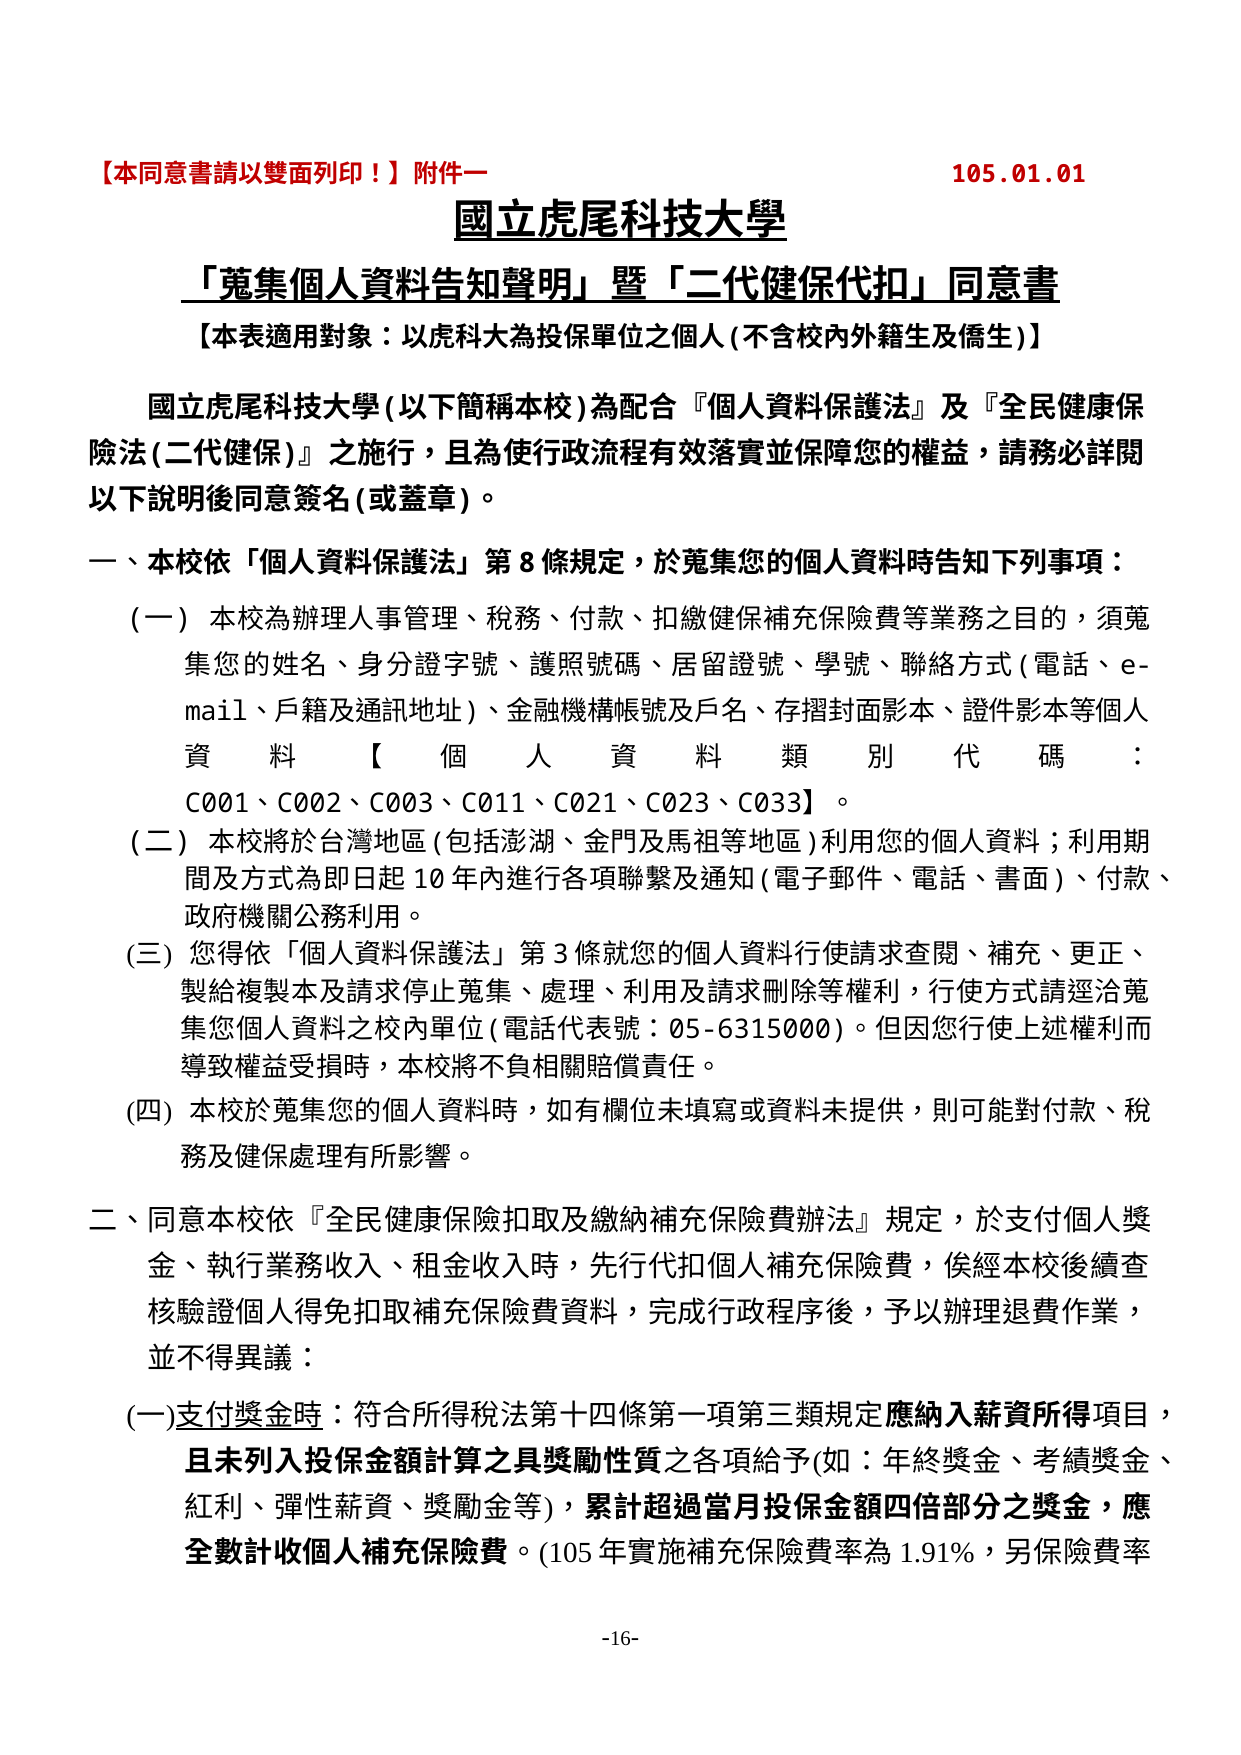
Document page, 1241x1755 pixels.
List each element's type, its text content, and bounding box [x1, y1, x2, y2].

text 一、本校依「個人資料保護法」第8條規定，於蒐集您的個人資料時告知下列事項： [89, 537, 1152, 581]
text 二、同意本校依『全民健康保險扣取及繳納補充保險費辦法』規定，於支付個人獎金、執行業務收入、租金收入時，先行代扣個人補充保險費，俟經本校後續查核驗證個人得免扣取補充保險費資料，完成行政程序後，予以辦理退費作業，並不得異議： [89, 1194, 1152, 1377]
text (二) 本校將於台灣地區(包括澎湖、金門及馬祖等地區)利用您的個人資料；利用期間及方式為即日起10年內進行各項聯繫及通知(電子郵件、電話、書面)、付款、政府機關公務利用。 [126, 821, 1152, 934]
text (四) 本校於蒐集您的個人資料時，如有欄位未填寫或資料未提供，則可能對付款、稅務及健保處理有所影響。 [126, 1084, 1152, 1175]
text 國立虎尾科技大學 [89, 193, 1152, 245]
text 「蒐集個人資料告知聲明」暨「二代健保代扣」同意書 [89, 264, 1152, 305]
text 【本同意書請以雙面列印！】附件一 105.01.01 [89, 141, 1152, 193]
text 國立虎尾科技大學(以下簡稱本校)為配合『個人資料保護法』及『全民健康保險法(二代健保)』之施行，且為使行政流程有效落實並保障您的權益，請務必詳閱以下說明後同意簽名(或蓋章)。 [89, 381, 1152, 518]
text 【本表適用對象：以虎科大為投保單位之個人(不含校內外籍生及僑生)】 [89, 313, 1152, 354]
text (一) 本校為辦理人事管理、稅務、付款、扣繳健保補充保險費等業務之目的，須蒐集您的姓名、身分證字號、護照號碼、居留證號、學號、聯絡方式(電話、e-mail、戶籍及通訊地址)、金融機構帳號及戶名、存摺封面影本、證件影本等個人資料【個人資料類別代碼：C001、C002、C003、C011、C021、C023、C033】。 [126, 592, 1152, 821]
text (一)支付獎金時：符合所得稅法第十四條第一項第三類規定應納入薪資所得項目，且未列入投保金額計算之具獎勵性質之各項給予(如：年終獎金、考績獎金、紅利、彈性薪資、獎勵金等)，累計超過當月投保金額四倍部分之獎金，應全數計收個人補充保險費。(105年實施補充保險費率為1.91%，另保險費率均依主管機關公告費率調整) [126, 1389, 1152, 1572]
text (三) 您得依「個人資料保護法」第3條就您的個人資料行使請求查閱、補充、更正、製給複製本及請求停止蒐集、處理、利用及請求刪除等權利，行使方式請逕洽蒐集您個人資料之校內單位(電話代表號：05-6315000)。但因您行使上述權利而導致權益受損時，本校將不負相關賠償責任。 [126, 934, 1152, 1084]
